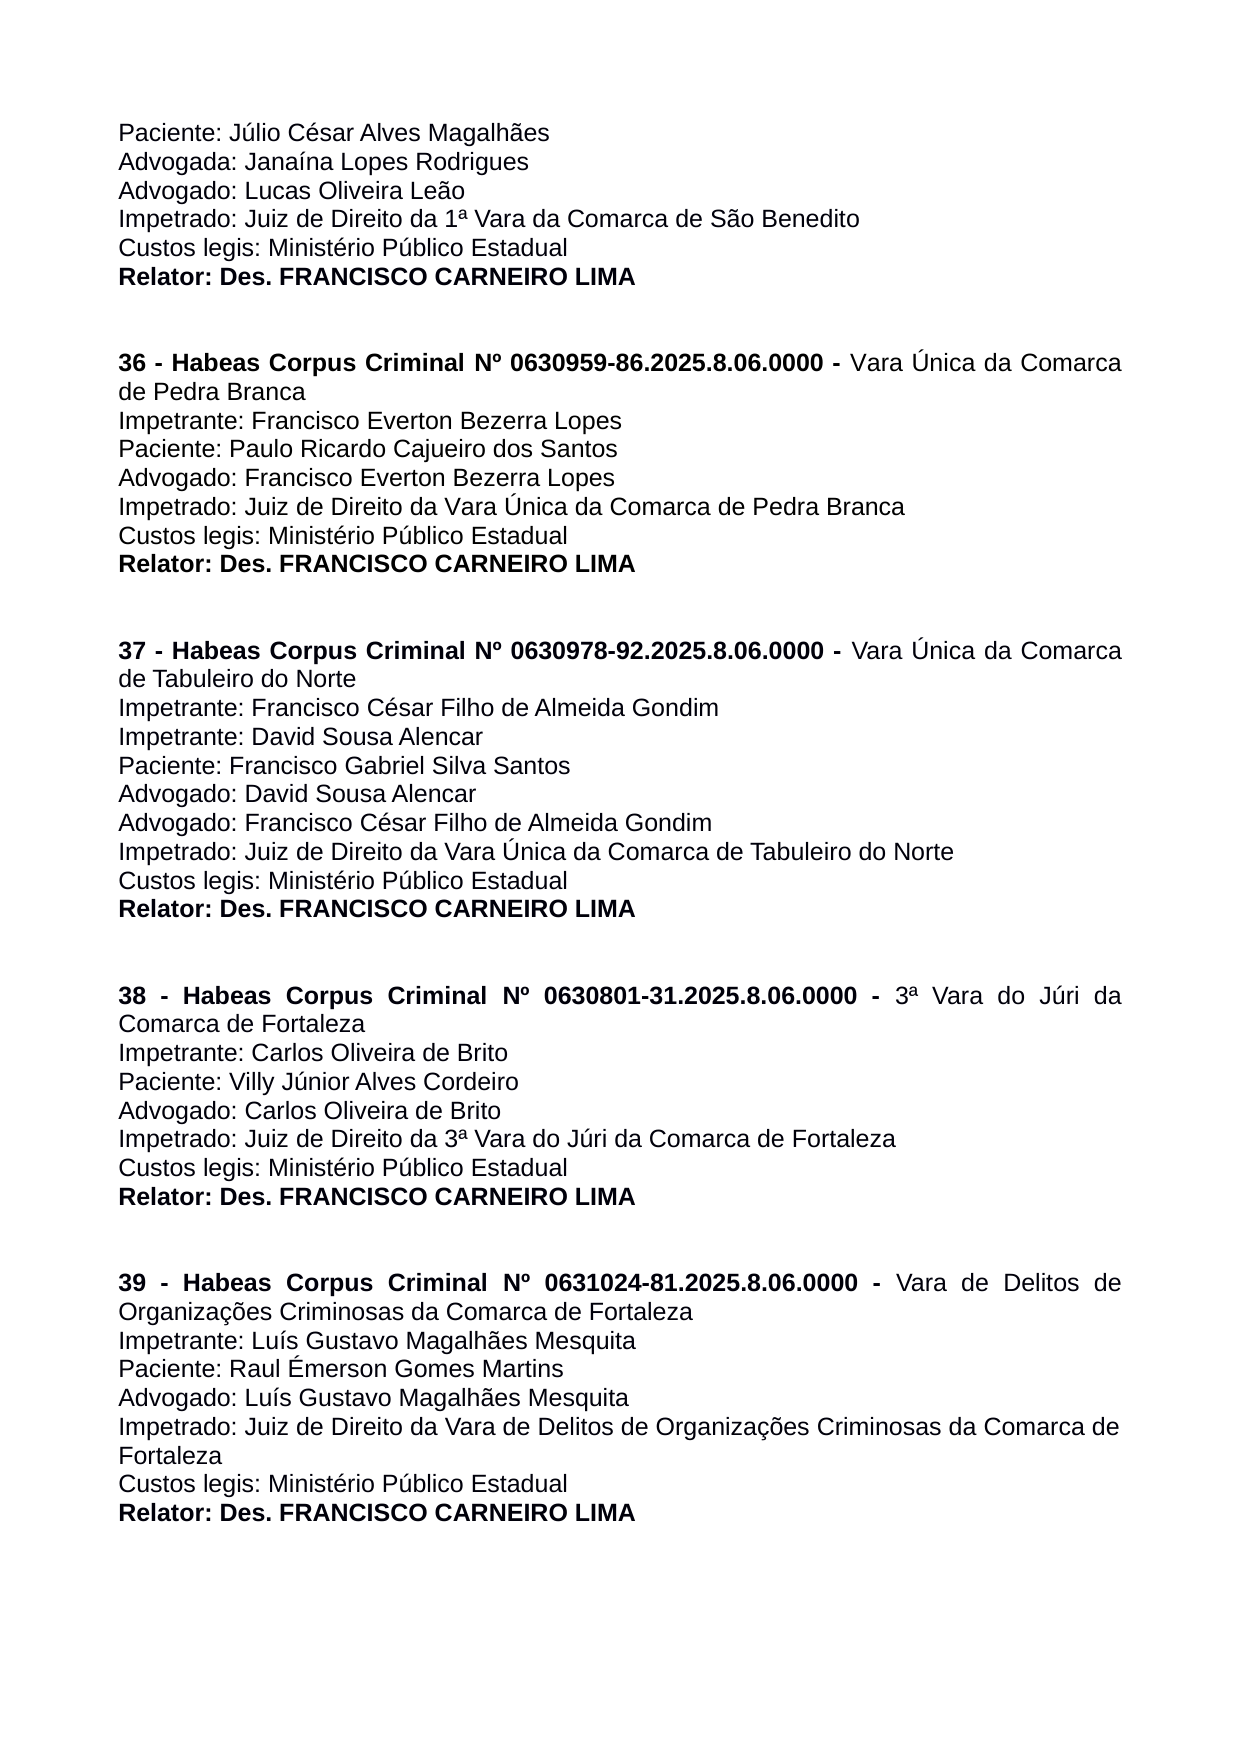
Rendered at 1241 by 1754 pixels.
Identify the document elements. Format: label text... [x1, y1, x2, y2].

text Custos legis: Ministério Público Estadual [118, 1469, 1122, 1498]
text Impetrado: Juiz de Direito da 1ª Vara da Comarca de São Benedito [118, 204, 1122, 233]
text 39 - Habeas Corpus Criminal Nº 0631024-81.2025.8.06.0000 - Vara de Delitos de Organizações Criminosas da Comarca de Fortaleza [118, 1268, 1122, 1326]
text Relator: Des. FRANCISCO CARNEIRO LIMA [118, 894, 1122, 923]
text Impetrado: Juiz de Direito da 3ª Vara do Júri da Comarca de Fortaleza [118, 1124, 1122, 1153]
text Advogado: Lucas Oliveira Leão [118, 176, 1122, 204]
text 37 - Habeas Corpus Criminal Nº 0630978-92.2025.8.06.0000 - Vara Única da Comarca de Tabuleiro do Norte [118, 636, 1122, 693]
text Paciente: Francisco Gabriel Silva Santos [118, 751, 1122, 779]
text 36 - Habeas Corpus Criminal Nº 0630959-86.2025.8.06.0000 - Vara Única da Comarca de Pedra Branca [118, 348, 1122, 406]
text Custos legis: Ministério Público Estadual [118, 521, 1122, 549]
text Custos legis: Ministério Público Estadual [118, 1153, 1122, 1182]
text Relator: Des. FRANCISCO CARNEIRO LIMA [118, 1182, 1122, 1211]
text Custos legis: Ministério Público Estadual [118, 866, 1122, 894]
text Custos legis: Ministério Público Estadual [118, 233, 1122, 262]
text Paciente: Villy Júnior Alves Cordeiro [118, 1067, 1122, 1096]
text Relator: Des. FRANCISCO CARNEIRO LIMA [118, 549, 1122, 578]
text Relator: Des. FRANCISCO CARNEIRO LIMA [118, 1498, 1122, 1527]
text Paciente: Raul Émerson Gomes Martins [118, 1354, 1122, 1383]
text Advogada: Janaína Lopes Rodrigues [118, 147, 1122, 176]
text Advogado: Francisco Everton Bezerra Lopes [118, 463, 1122, 492]
text Impetrante: Francisco Everton Bezerra Lopes [118, 406, 1122, 434]
text Relator: Des. FRANCISCO CARNEIRO LIMA [118, 262, 1122, 291]
text Advogado: Luís Gustavo Magalhães Mesquita [118, 1383, 1122, 1412]
text Impetrado: Juiz de Direito da Vara de Delitos de Organizações Criminosas da Comarca de Fortaleza [118, 1412, 1122, 1469]
text Advogado: Carlos Oliveira de Brito [118, 1096, 1122, 1124]
text Impetrante: Luís Gustavo Magalhães Mesquita [118, 1326, 1122, 1354]
text 38 - Habeas Corpus Criminal Nº 0630801-31.2025.8.06.0000 - 3ª Vara do Júri da Comarca de Fortaleza [118, 981, 1122, 1038]
text Paciente: Paulo Ricardo Cajueiro dos Santos [118, 434, 1122, 463]
text Advogado: David Sousa Alencar [118, 779, 1122, 808]
text Advogado: Francisco César Filho de Almeida Gondim [118, 808, 1122, 837]
text Impetrado: Juiz de Direito da Vara Única da Comarca de Pedra Branca [118, 492, 1122, 521]
text Impetrante: Carlos Oliveira de Brito [118, 1038, 1122, 1067]
text Impetrante: Francisco César Filho de Almeida Gondim [118, 693, 1122, 722]
text Impetrado: Juiz de Direito da Vara Única da Comarca de Tabuleiro do Norte [118, 837, 1122, 866]
text Impetrante: David Sousa Alencar [118, 722, 1122, 751]
text Paciente: Júlio César Alves Magalhães [118, 118, 1122, 147]
